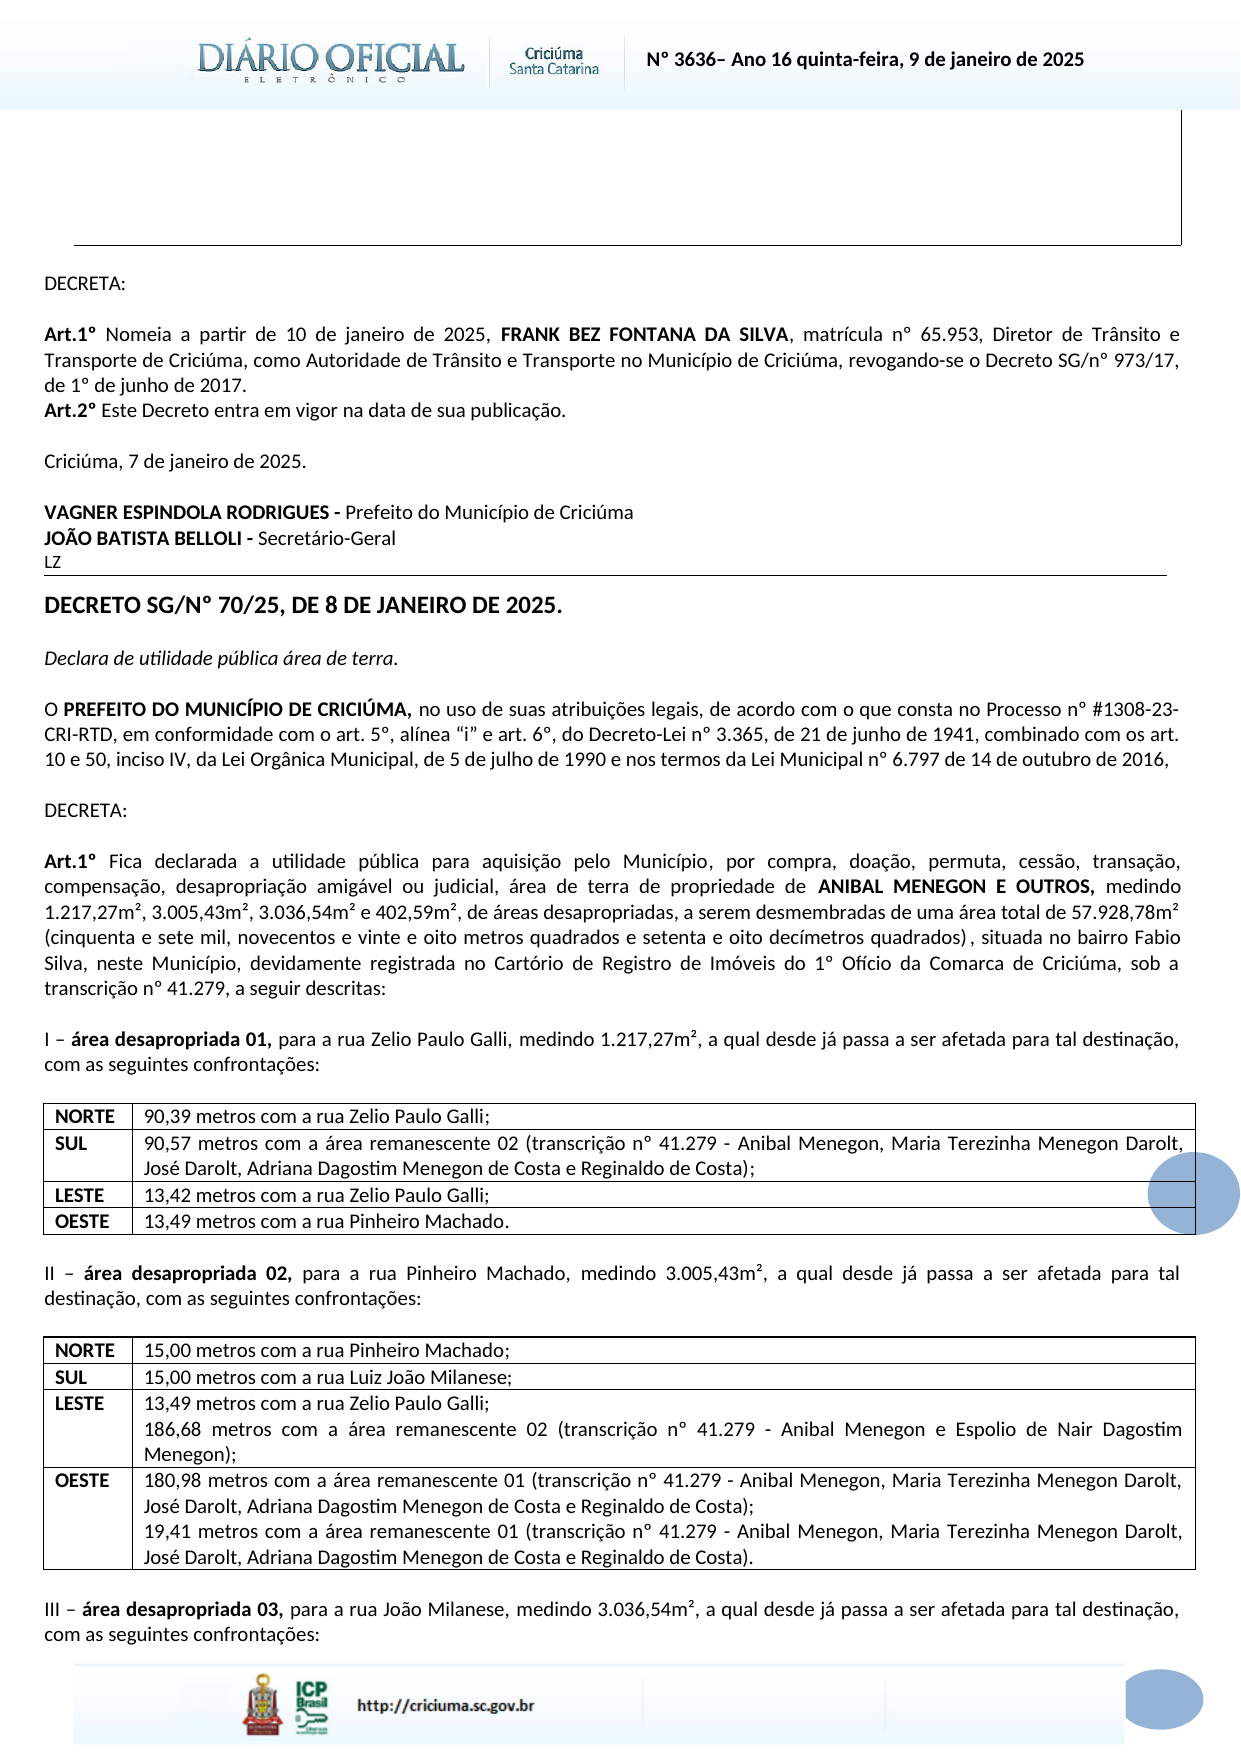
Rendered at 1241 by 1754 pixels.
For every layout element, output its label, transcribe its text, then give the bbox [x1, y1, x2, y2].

text II – área desapropriada 02, para a rua Pinheiro Machado, medindo 3.005,43m², a qual desde já passa a ser afetada para tal destinação, com as seguintes confrontações: [44, 1260, 1181, 1311]
text DECRETO SG/Nº 70/25, DE 8 DE JANEIRO DE 2025. [44, 589, 1181, 619]
text I – área desapropriada 01, para a rua Zelio Paulo Galli, medindo 1.217,27m², a qual desde já passa a ser afetada para tal destinação, com as seguintes confrontações: [44, 1026, 1181, 1077]
table_header 15,00 metros com a rua Pinheiro Machado; [133, 1338, 1195, 1363]
text III – área desapropriada 03, para a rua João Milanese, medindo 3.036,54m², a qual desde já passa a ser afetada para tal destinação, com as seguintes confrontações: [44, 1596, 1181, 1647]
text O PREFEITO DO MUNICÍPIO DE CRICIÚMA, no uso de suas atribuições legais, de acordo com o que consta no Processo nº #1308-23-CRI-RTD, em conformidade com o art. 5º, alínea “i” e art. 6º, do Decreto-Lei nº 3.365, de 21 de junho de 1941, combinado com os art. 10 e 50, inciso IV, da Lei Orgânica Municipal, de 5 de julho de 1990 e nos termos da Lei Municipal nº 6.797 de 14 de outubro de 2016, [44, 696, 1181, 772]
text Declara de utilidade pública área de terra. [44, 645, 1181, 670]
text LZ [44, 550, 1167, 575]
table_cell OESTE [44, 1468, 132, 1569]
text Art.2º Este Decreto entra em vigor na data de sua publicação. [44, 398, 1181, 423]
text DECRETA: [44, 797, 1181, 823]
table_cell 15,00 metros com a rua Luiz João Milanese; [133, 1364, 1195, 1389]
table_cell OESTE [44, 1208, 132, 1234]
table_header NORTE [44, 1104, 132, 1129]
table_cell SUL [44, 1130, 132, 1181]
text JOÃO BATISTA BELLOLI - Secretário-Geral [44, 525, 1240, 550]
table_header NORTE [44, 1338, 132, 1363]
table_header 90,39 metros com a rua Zelio Paulo Galli; [133, 1104, 1195, 1129]
table_cell SUL [44, 1364, 132, 1389]
table_cell 180,98 metros com a área remanescente 01 (transcrição nº 41.279 - Anibal Menegon, Maria Terezinha Menegon Darolt, José Darolt, Adriana Dagostim Menegon de Costa e Reginaldo de Costa); 19,41 metros com a área remanescente 01 (transcrição nº 41.279 - Anibal Menegon, Maria Terezinha Menegon Darolt, José Darolt, Adriana Dagostim Menegon de Costa e Reginaldo de Costa). [133, 1468, 1195, 1569]
table_cell 90,57 metros com a área remanescente 02 (transcrição nº 41.279 - Anibal Menegon, Maria Terezinha Menegon Darolt, José Darolt, Adriana Dagostim Menegon de Costa e Reginaldo de Costa); [133, 1130, 1195, 1181]
text Art.1º Fica declarada a utilidade pública para aquisição pelo Município, por compra, doação, permuta, cessão, transação, compensação, desapropriação amigável ou judicial, área de terra de propriedade de ANIBAL MENEGON E OUTROS, medindo 1.217,27m², 3.005,43m², 3.036,54m² e 402,59m², de áreas desapropriadas, a serem desmembradas de uma área total de 57.928,78m² (cinquenta e sete mil, novecentos e vinte e oito metros quadrados e setenta e oito decímetros quadrados), situada no bairro Fabio Silva, neste Município, devidamente registrada no Cartório de Registro de Imóveis do 1º Ofício da Comarca de Criciúma, sob a transcrição nº 41.279, a seguir descritas: [44, 848, 1181, 1001]
table_cell 13,49 metros com a rua Pinheiro Machado. [133, 1208, 1179, 1234]
text VAGNER ESPINDOLA RODRIGUES - Prefeito do Município de Criciúma [44, 499, 1240, 525]
text DECRETA: [44, 271, 1181, 296]
table_cell 13,42 metros com a rua Zelio Paulo Galli; [133, 1182, 1149, 1207]
text Art.1º Nomeia a partir de 10 de janeiro de 2025, FRANK BEZ FONTANA DA SILVA, matrícula nº 65.953, Diretor de Trânsito e Transporte de Criciúma, como Autoridade de Trânsito e Transporte no Município de Criciúma, revogando-se o Decreto SG/nº 973/17, de 1º de junho de 2017. [44, 321, 1181, 398]
table_cell LESTE [44, 1182, 132, 1207]
table_cell 13,49 metros com a rua Zelio Paulo Galli; 186,68 metros com a área remanescente 02 (transcrição nº 41.279 - Anibal Menegon e Espolio de Nair Dagostim Menegon); [133, 1390, 1195, 1467]
table_cell LESTE [44, 1390, 132, 1467]
text Criciúma, 7 de janeiro de 2025. [44, 448, 1156, 474]
